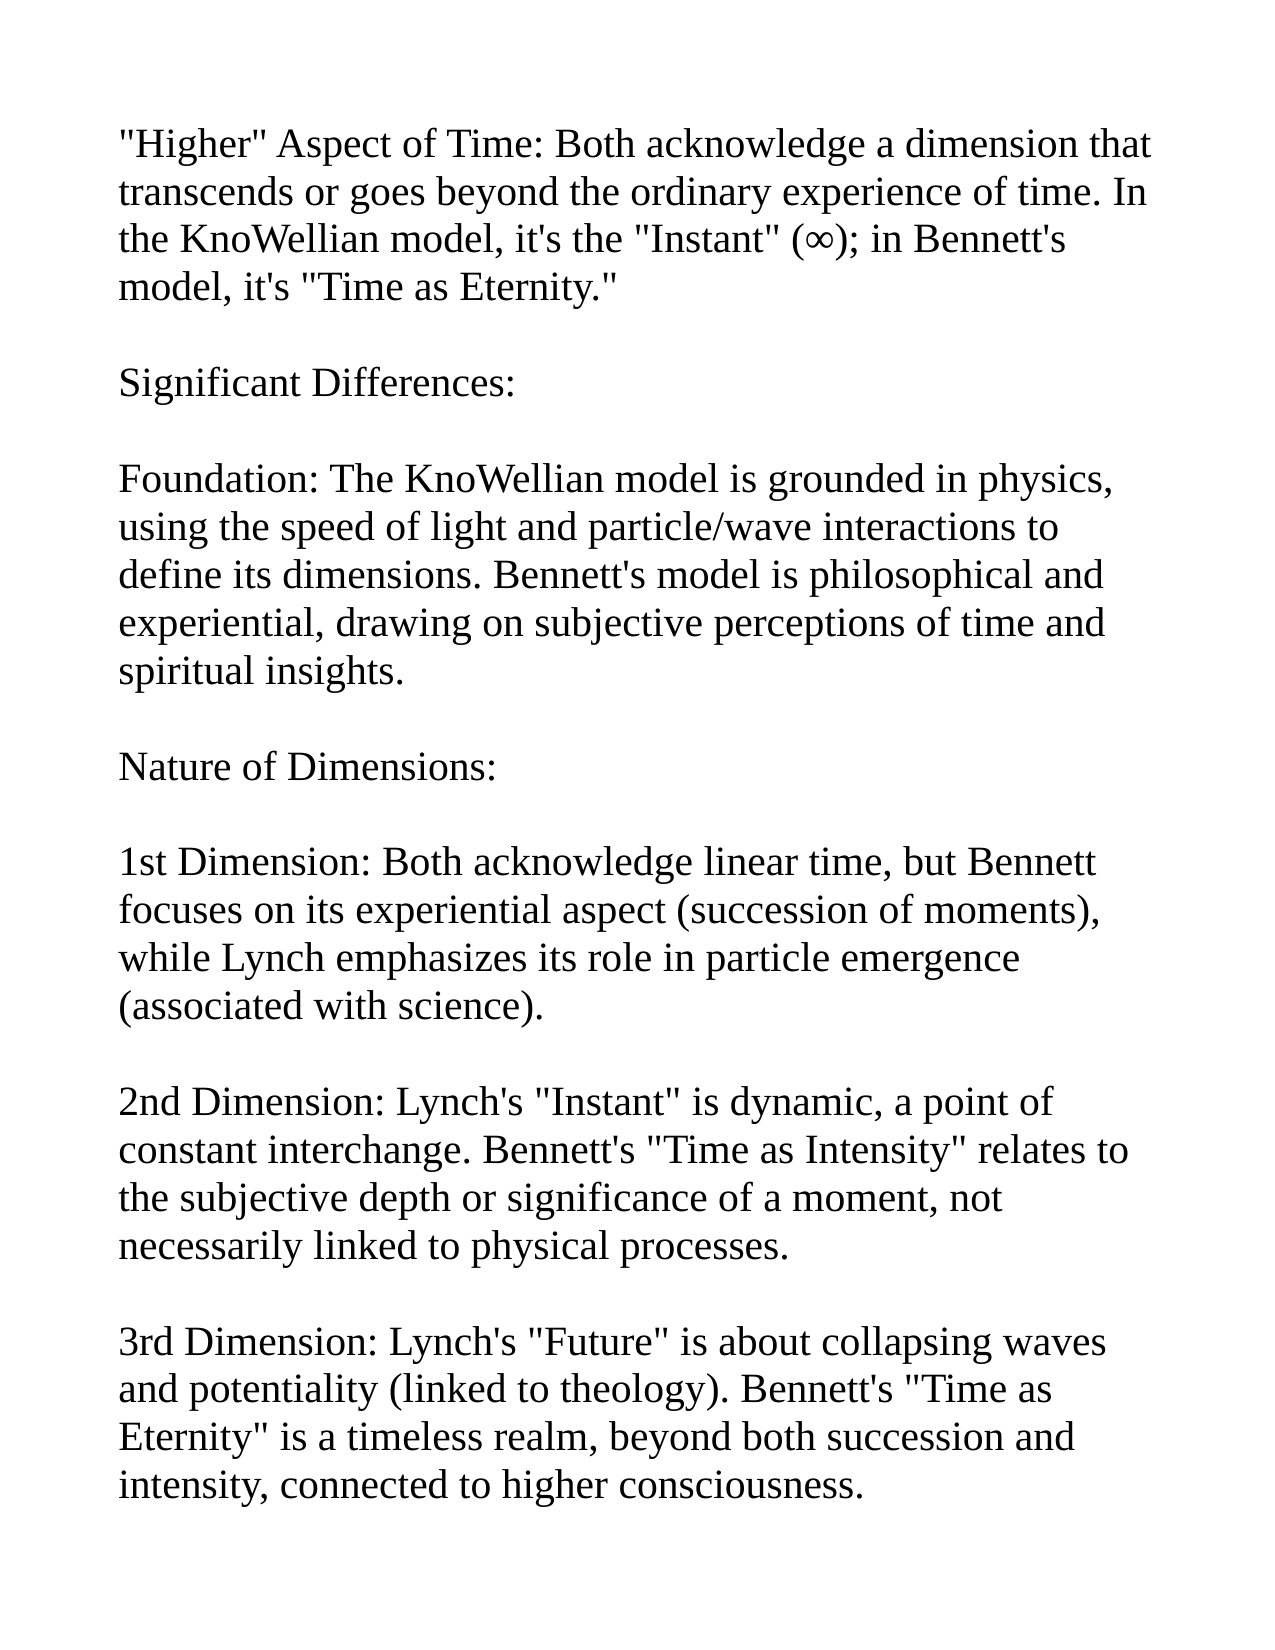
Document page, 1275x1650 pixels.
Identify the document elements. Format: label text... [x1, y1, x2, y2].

text 3rd Dimension: Lynch's "Future" is about collapsing waves and potentiality (linked to theology). Bennett's "Time as Eternity" is a timeless realm, beyond both succession and intensity, connected to higher consciousness. [118, 1316, 1157, 1508]
text 2nd Dimension: Lynch's "Instant" is dynamic, a point of constant interchange. Bennett's "Time as Intensity" relates to the subjective depth or significance of a moment, not necessarily linked to physical processes. [118, 1076, 1157, 1268]
text "Higher" Aspect of Time: Both acknowledge a dimension that transcends or goes beyond the ordinary experience of time. In the KnoWellian model, it's the "Instant" (∞); in Bennett's model, it's "Time as Eternity." [118, 118, 1157, 310]
text Significant Differences: [118, 358, 1157, 406]
text Nature of Dimensions: [118, 741, 1157, 789]
text Foundation: The KnoWellian model is grounded in physics, using the speed of light and particle/wave interactions to define its dimensions. Bennett's model is philosophical and experiential, drawing on subjective perceptions of time and spiritual insights. [118, 453, 1157, 693]
text 1st Dimension: Both acknowledge linear time, but Bennett focuses on its experiential aspect (succession of moments), while Lynch emphasizes its role in particle emergence (associated with science). [118, 837, 1157, 1028]
